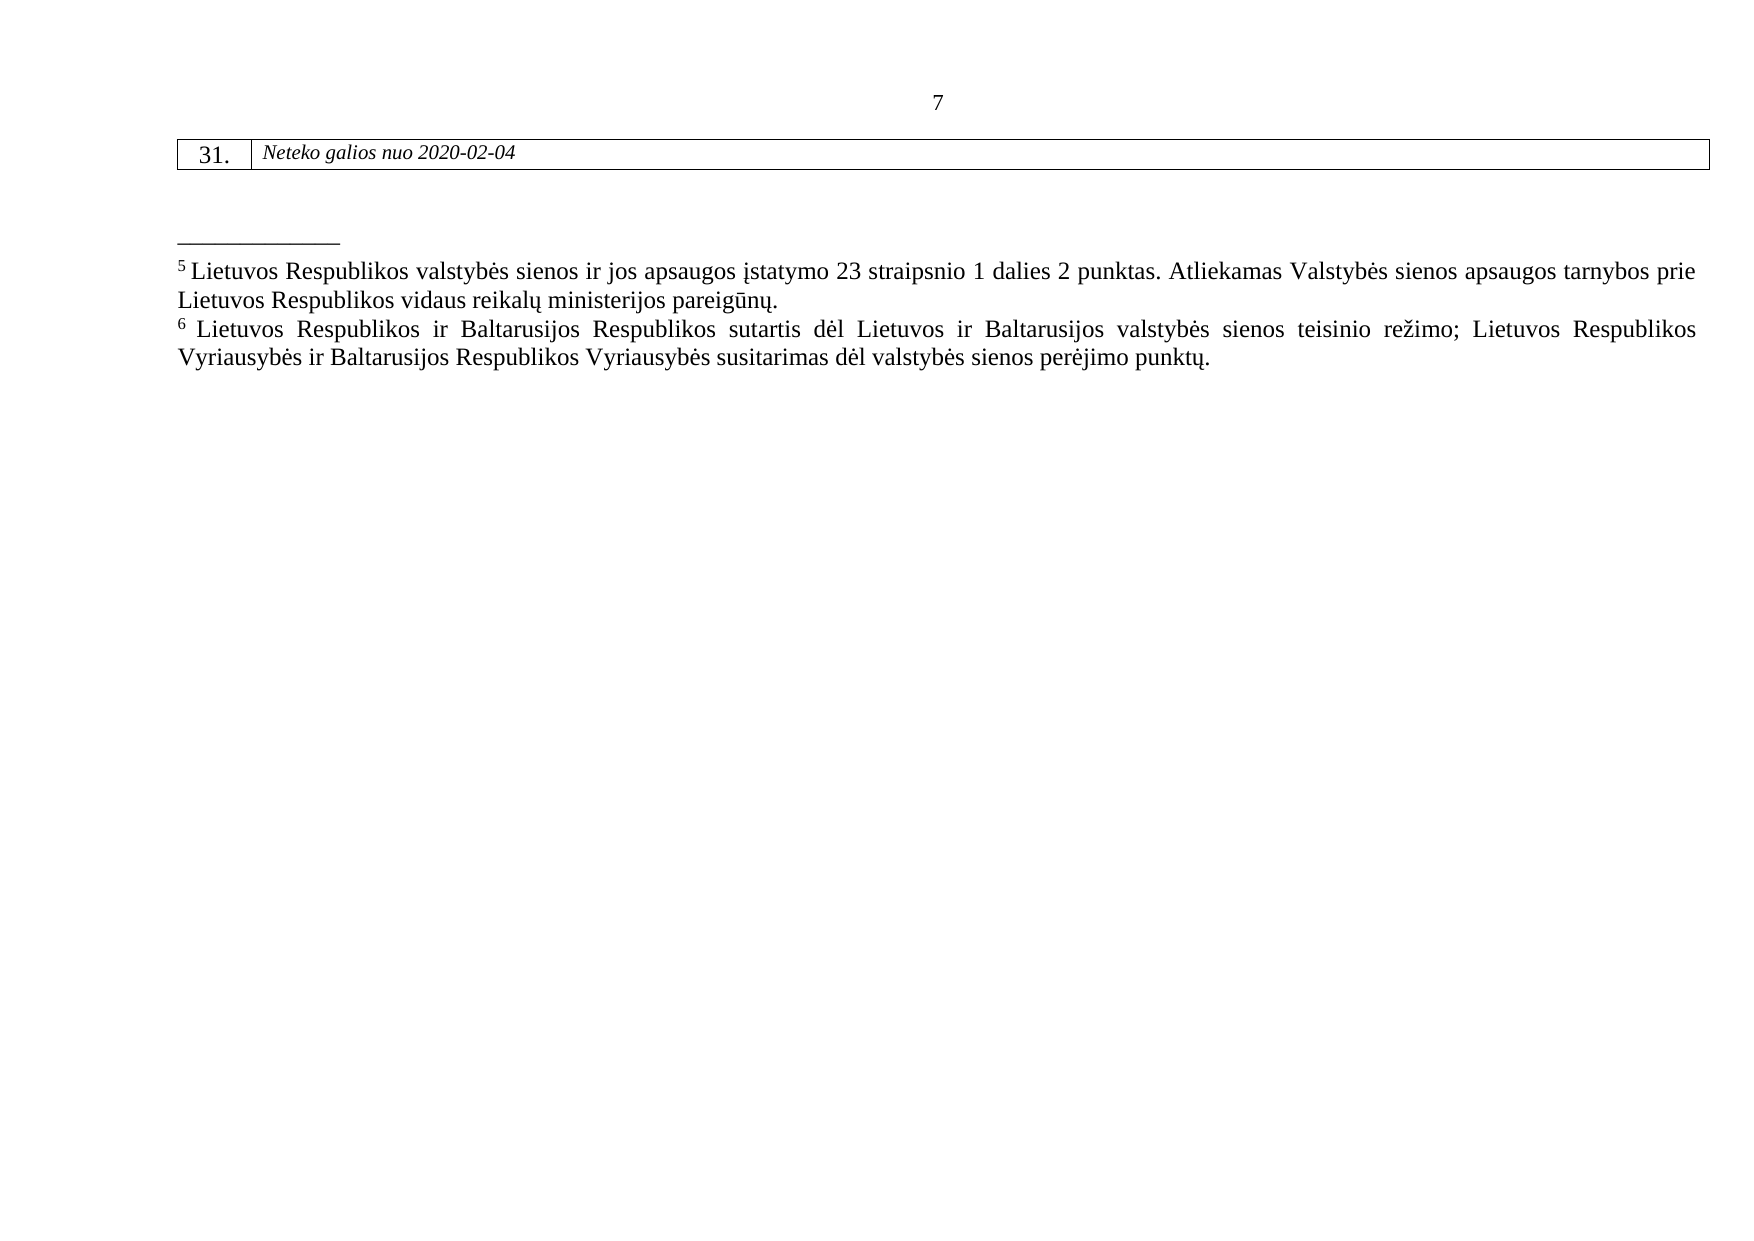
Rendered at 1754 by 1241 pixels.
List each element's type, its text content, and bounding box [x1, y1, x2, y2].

text ––––––––––––– [177, 227, 1698, 256]
text 5 Lietuvos Respublikos valstybės sienos ir jos apsaugos įstatymo 23 straipsnio 1 dalies 2 punktas. Atliekamas Valstybės sienos apsaugos tarnybos prie Lietuvos Respublikos vidaus reikalų ministerijos pareigūnų. [177, 256, 1698, 314]
table_cell Neteko galios nuo 2020-02-04 [252, 140, 1709, 169]
table_cell 31. [178, 140, 251, 169]
text 6 Lietuvos Respublikos ir Baltarusijos Respublikos sutartis dėl Lietuvos ir Baltarusijos valstybės sienos teisinio režimo; Lietuvos Respublikos Vyriausybės ir Baltarusijos Respublikos Vyriausybės susitarimas dėl valstybės sienos perėjimo punktų. [177, 314, 1698, 371]
